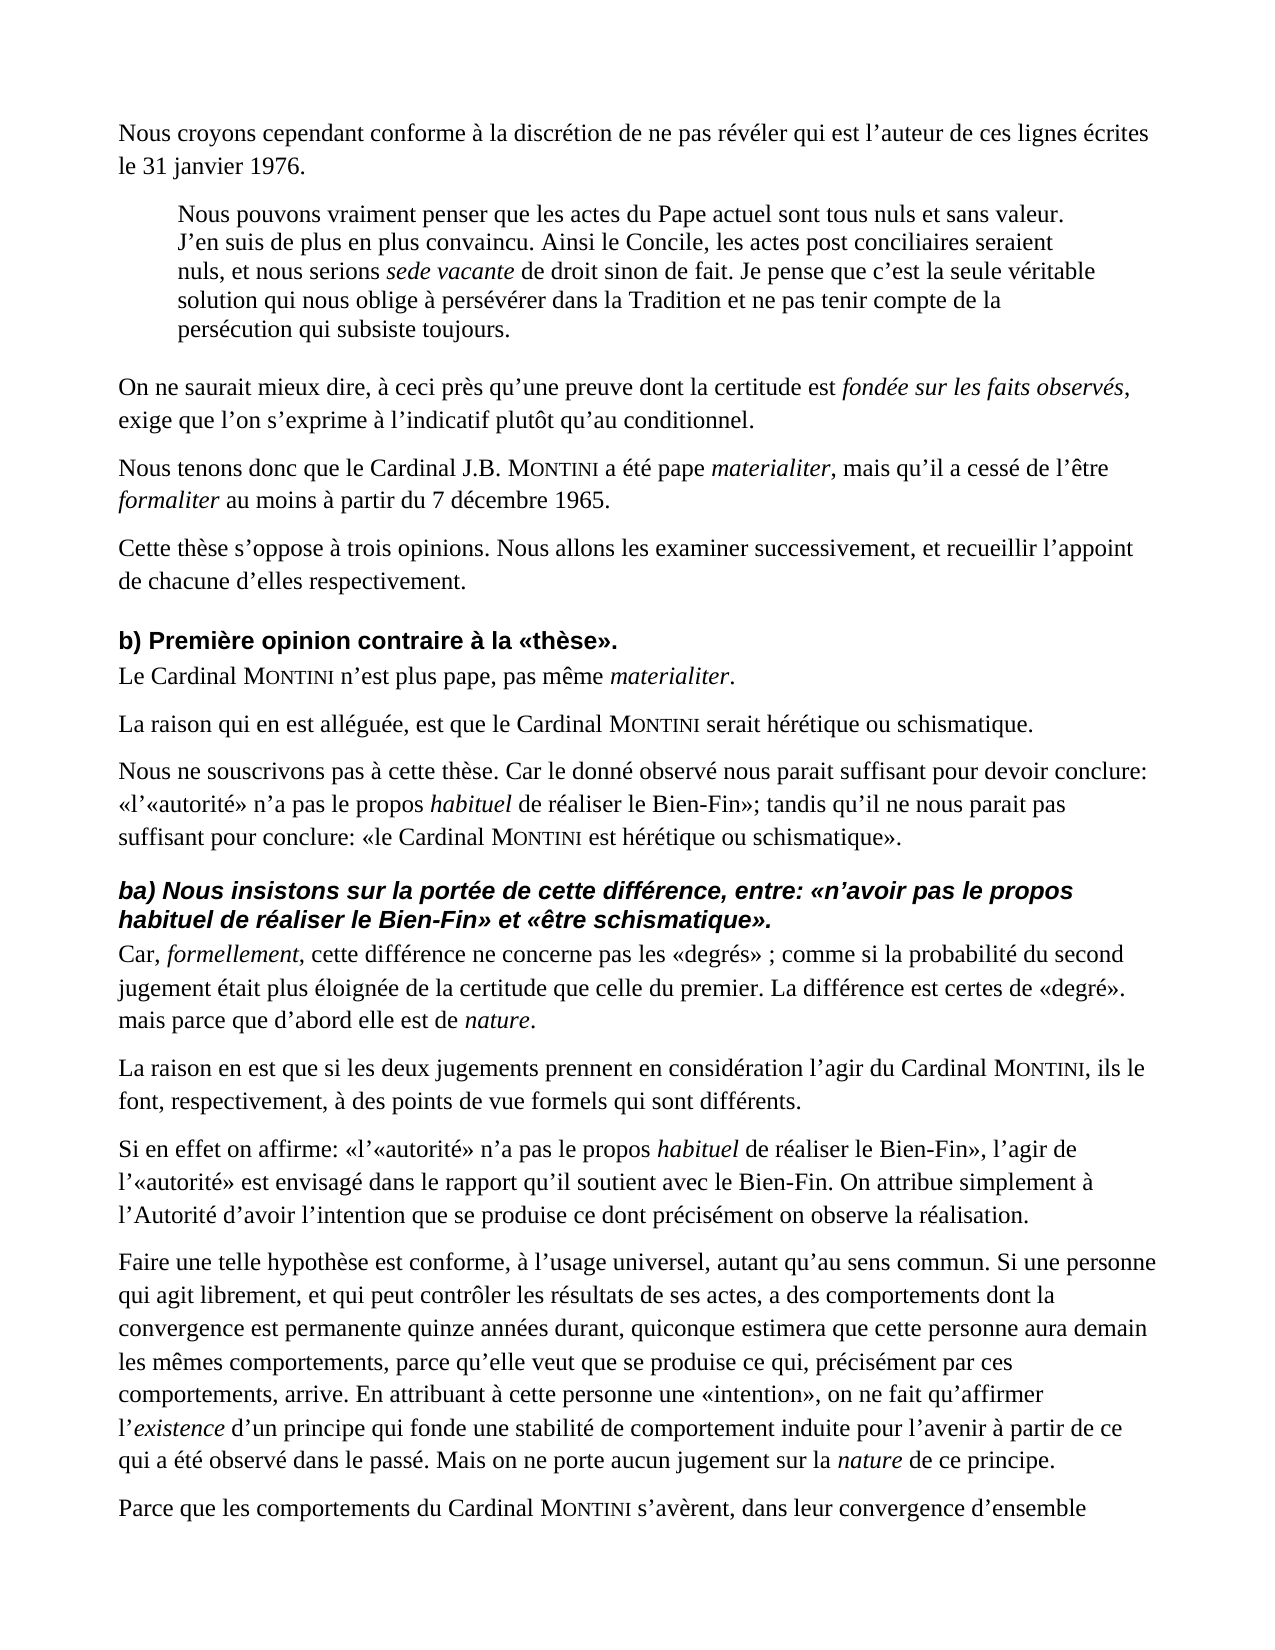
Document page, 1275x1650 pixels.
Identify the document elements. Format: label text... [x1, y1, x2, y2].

subtitle ba) Nous insistons sur la portée de cette différence, entre: «n’avoir pas le propos habituel de réaliser le Bien-Fin» et «être schismatique». [118, 876, 1157, 933]
subtitle b) Première opinion contraire à la «thèse». [118, 626, 1157, 655]
text Nous croyons cependant conforme à la discrétion de ne pas révéler qui est l’auteur de ces lignes écrites le 31 janvier 1976. [118, 118, 1157, 180]
text Nous tenons donc que le Cardinal J.B. Montini a été pape materialiter, mais qu’il a cessé de l’être formaliter au moins à partir du 7 décembre 1965. [118, 453, 1157, 514]
text Cette thèse s’oppose à trois opinions. Nous allons les examiner successivement, et recueillir l’appoint de chacune d’elles respectivement. [118, 533, 1157, 595]
text Si en effet on affirme: «l’«autorité» n’a pas le propos habituel de réaliser le Bien-Fin», l’agir de l’«autorité» est envisagé dans le rapport qu’il soutient avec le Bien-Fin. On attribue simplement à l’Autorité d’avoir l’intention que se produise ce dont précisément on observe la réalisation. [118, 1134, 1157, 1229]
text Nous pouvons vraiment penser que les actes du Pape actuel sont tous nuls et sans valeur. J’en suis de plus en plus convaincu. Ainsi le Concile, les actes post conciliaires seraient nuls, et nous serions sede vacante de droit sinon de fait. Je pense que c’est la seule véritable solution qui nous oblige à persévérer dans la Tradition et ne pas tenir compte de la persécution qui subsiste toujours. [177, 199, 1098, 342]
text On ne saurait mieux dire, à ceci près qu’une preuve dont la certitude est fondée sur les faits observés, exige que l’on s’exprime à l’indicatif plutôt qu’au conditionnel. [118, 372, 1157, 434]
text La raison qui en est alléguée, est que le Cardinal Montini serait hérétique ou schismatique. [118, 709, 1157, 737]
text Parce que les comportements du Cardinal Montini s’avèrent, dans leur convergence d’ensemble [118, 1493, 1157, 1522]
text Car, formellement, cette différence ne concerne pas les «degrés» ; comme si la probabilité du second jugement était plus éloignée de la certitude que celle du premier. La différence est certes de «degré». mais parce que d’abord elle est de nature. [118, 939, 1157, 1034]
text La raison en est que si les deux jugements prennent en considération l’agir du Cardinal Montini, ils le font, respectivement, à des points de vue formels qui sont différents. [118, 1053, 1157, 1115]
text Faire une telle hypothèse est conforme, à l’usage universel, autant qu’au sens commun. Si une personne qui agit librement, et qui peut contrôler les résultats de ses actes, a des comportements dont la convergence est permanente quinze années durant, quiconque estimera que cette personne aura demain les mêmes comportements, parce qu’elle veut que se produise ce qui, précisément par ces comportements, arrive. En attribuant à cette personne une «intention», on ne fait qu’affirmer l’existence d’un principe qui fonde une stabilité de comportement induite pour l’avenir à partir de ce qui a été observé dans le passé. Mais on ne porte aucun jugement sur la nature de ce principe. [118, 1247, 1157, 1474]
text Nous ne souscrivons pas à cette thèse. Car le donné observé nous parait suffisant pour devoir conclure: «l’«autorité» n’a pas le propos habituel de réaliser le Bien-Fin»; tandis qu’il ne nous parait pas suffisant pour conclure: «le Cardinal Montini est hérétique ou schismatique». [118, 756, 1157, 851]
text Le Cardinal Montini n’est plus pape, pas même materialiter. [118, 661, 1157, 690]
